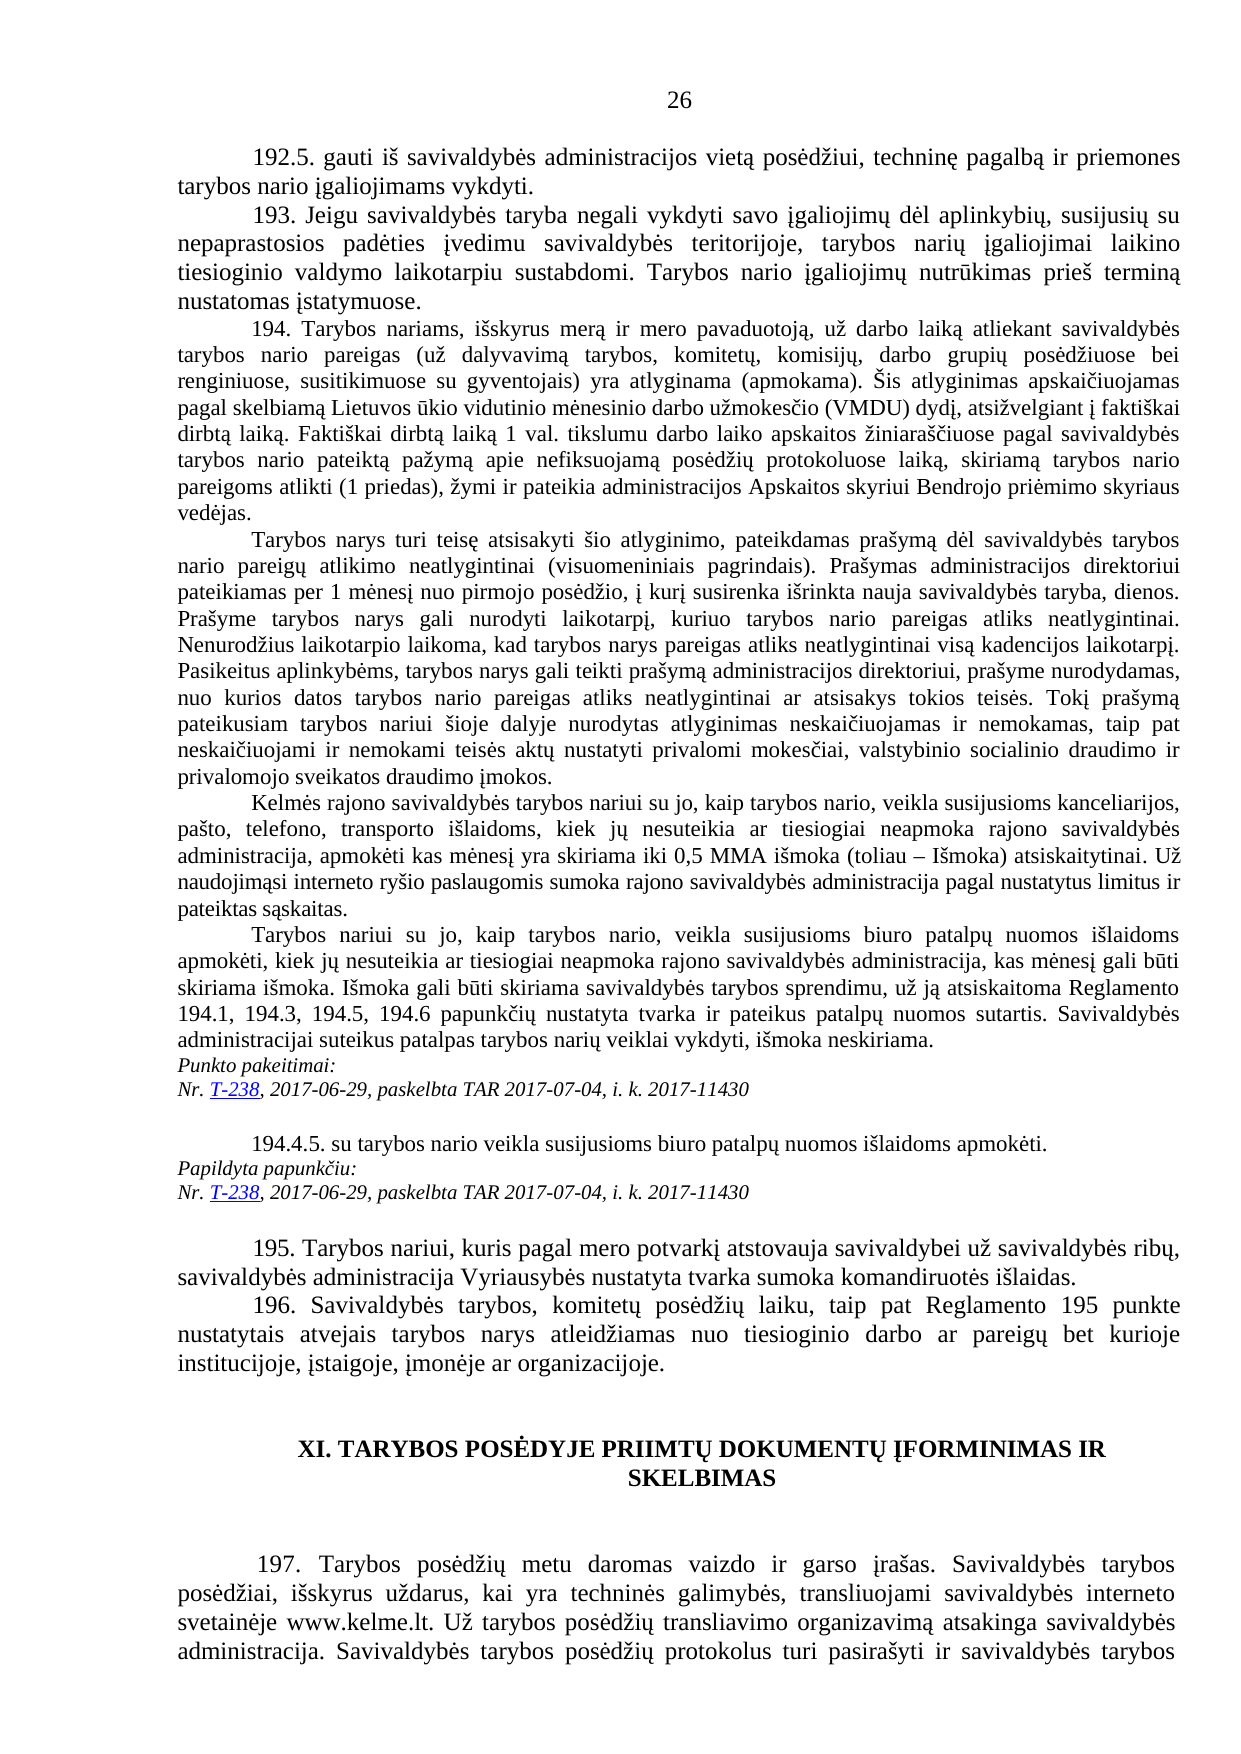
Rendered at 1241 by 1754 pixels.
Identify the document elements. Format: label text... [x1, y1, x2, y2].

text Tarybos nariui su jo, kaip tarybos nario, veikla susijusioms biuro patalpų nuomos išlaidoms apmokėti, kiek jų nesuteikia ar tiesiogiai neapmoka rajono savivaldybės administracija, kas mėnesį gali būti skiriama išmoka. Išmoka gali būti skiriama savivaldybės tarybos sprendimu, už ją atsiskaitoma Reglamento 194.1, 194.3, 194.5, 194.6 papunkčių nustatyta tvarka ir pateikus patalpų nuomos sutartis. Savivaldybės administracijai suteikus patalpas tarybos narių veiklai vykdyti, išmoka neskiriama. [177, 921, 1181, 1053]
text 194.4.5. su tarybos nario veikla susijusioms biuro patalpų nuomos išlaidoms apmokėti. [177, 1129, 1181, 1156]
text XI. TARYBOS POSĖDYJE PRIIMTŲ DOKUMENTŲ ĮFORMINIMAS IR SKELBIMAS [223, 1434, 1181, 1492]
text Papildyta papunkčiu: [177, 1156, 1181, 1180]
text 194. Tarybos nariams, išskyrus merą ir mero pavaduotoją, už darbo laiką atliekant savivaldybės tarybos nario pareigas (už dalyvavimą tarybos, komitetų, komisijų, darbo grupių posėdžiuose bei renginiuose, susitikimuose su gyventojais) yra atlyginama (apmokama). Šis atlyginimas apskaičiuojamas pagal skelbiamą Lietuvos ūkio vidutinio mėnesinio darbo užmokesčio (VMDU) dydį, atsižvelgiant į faktiškai dirbtą laiką. Faktiškai dirbtą laiką 1 val. tikslumu darbo laiko apskaitos žiniaraščiuose pagal savivaldybės tarybos nario pateiktą pažymą apie nefiksuojamą posėdžių protokoluose laiką, skiriamą tarybos nario pareigoms atlikti (1 priedas), žymi ir pateikia administracijos Apskaitos skyriui Bendrojo priėmimo skyriaus vedėjas. [177, 315, 1181, 526]
text 192.5. gauti iš savivaldybės administracijos vietą posėdžiui, techninę pagalbą ir priemones tarybos nario įgaliojimams vykdyti. [177, 142, 1181, 200]
text 193. Jeigu savivaldybės taryba negali vykdyti savo įgaliojimų dėl aplinkybių, susijusių su nepaprastosios padėties įvedimu savivaldybės teritorijoje, tarybos narių įgaliojimai laikino tiesioginio valdymo laikotarpiu sustabdomi. Tarybos nario įgaliojimų nutrūkimas prieš terminą nustatomas įstatymuose. [177, 200, 1181, 315]
text Nr. T-238, 2017-06-29, paskelbta TAR 2017-07-04, i. k. 2017-11430 [177, 1077, 1181, 1101]
text Nr. T-238, 2017-06-29, paskelbta TAR 2017-07-04, i. k. 2017-11430 [177, 1180, 1181, 1204]
text Punkto pakeitimai: [177, 1053, 1181, 1077]
text Kelmės rajono savivaldybės tarybos nariui su jo, kaip tarybos nario, veikla susijusioms kanceliarijos, pašto, telefono, transporto išlaidoms, kiek jų nesuteikia ar tiesiogiai neapmoka rajono savivaldybės administracija, apmokėti kas mėnesį yra skiriama iki 0,5 MMA išmoka (toliau – Išmoka) atsiskaitytinai. Už naudojimąsi interneto ryšio paslaugomis sumoka rajono savivaldybės administracija pagal nustatytus limitus ir pateiktas sąskaitas. [177, 789, 1181, 921]
text 197. Tarybos posėdžių metu daromas vaizdo ir garso įrašas. Savivaldybės tarybos posėdžiai, išskyrus uždarus, kai yra techninės galimybės, transliuojami savivaldybės interneto svetainėje www.kelme.lt. Už tarybos posėdžių transliavimo organizavimą atsakinga savivaldybės administracija. Savivaldybės tarybos posėdžių protokolus turi pasirašyti ir savivaldybės tarybos [177, 1549, 1176, 1665]
text Tarybos narys turi teisę atsisakyti šio atlyginimo, pateikdamas prašymą dėl savivaldybės tarybos nario pareigų atlikimo neatlygintinai (visuomeniniais pagrindais). Prašymas administracijos direktoriui pateikiamas per 1 mėnesį nuo pirmojo posėdžio, į kurį susirenka išrinkta nauja savivaldybės taryba, dienos. Prašyme tarybos narys gali nurodyti laikotarpį, kuriuo tarybos nario pareigas atliks neatlygintinai. Nenurodžius laikotarpio laikoma, kad tarybos narys pareigas atliks neatlygintinai visą kadencijos laikotarpį. Pasikeitus aplinkybėms, tarybos narys gali teikti prašymą administracijos direktoriui, prašyme nurodydamas, nuo kurios datos tarybos nario pareigas atliks neatlygintinai ar atsisakys tokios teisės. Tokį prašymą pateikusiam tarybos nariui šioje dalyje nurodytas atlyginimas neskaičiuojamas ir nemokamas, taip pat neskaičiuojami ir nemokami teisės aktų nustatyti privalomi mokesčiai, valstybinio socialinio draudimo ir privalomojo sveikatos draudimo įmokos. [177, 526, 1181, 789]
text 195. Tarybos nariui, kuris pagal mero potvarkį atstovauja savivaldybei už savivaldybės ribų, savivaldybės administracija Vyriausybės nustatyta tvarka sumoka komandiruotės išlaidas. [177, 1233, 1181, 1290]
text 196. Savivaldybės tarybos, komitetų posėdžių laiku, taip pat Reglamento 195 punkte nustatytais atvejais tarybos narys atleidžiamas nuo tiesioginio darbo ar pareigų bet kurioje institucijoje, įstaigoje, įmonėje ar organizacijoje. [177, 1290, 1181, 1377]
